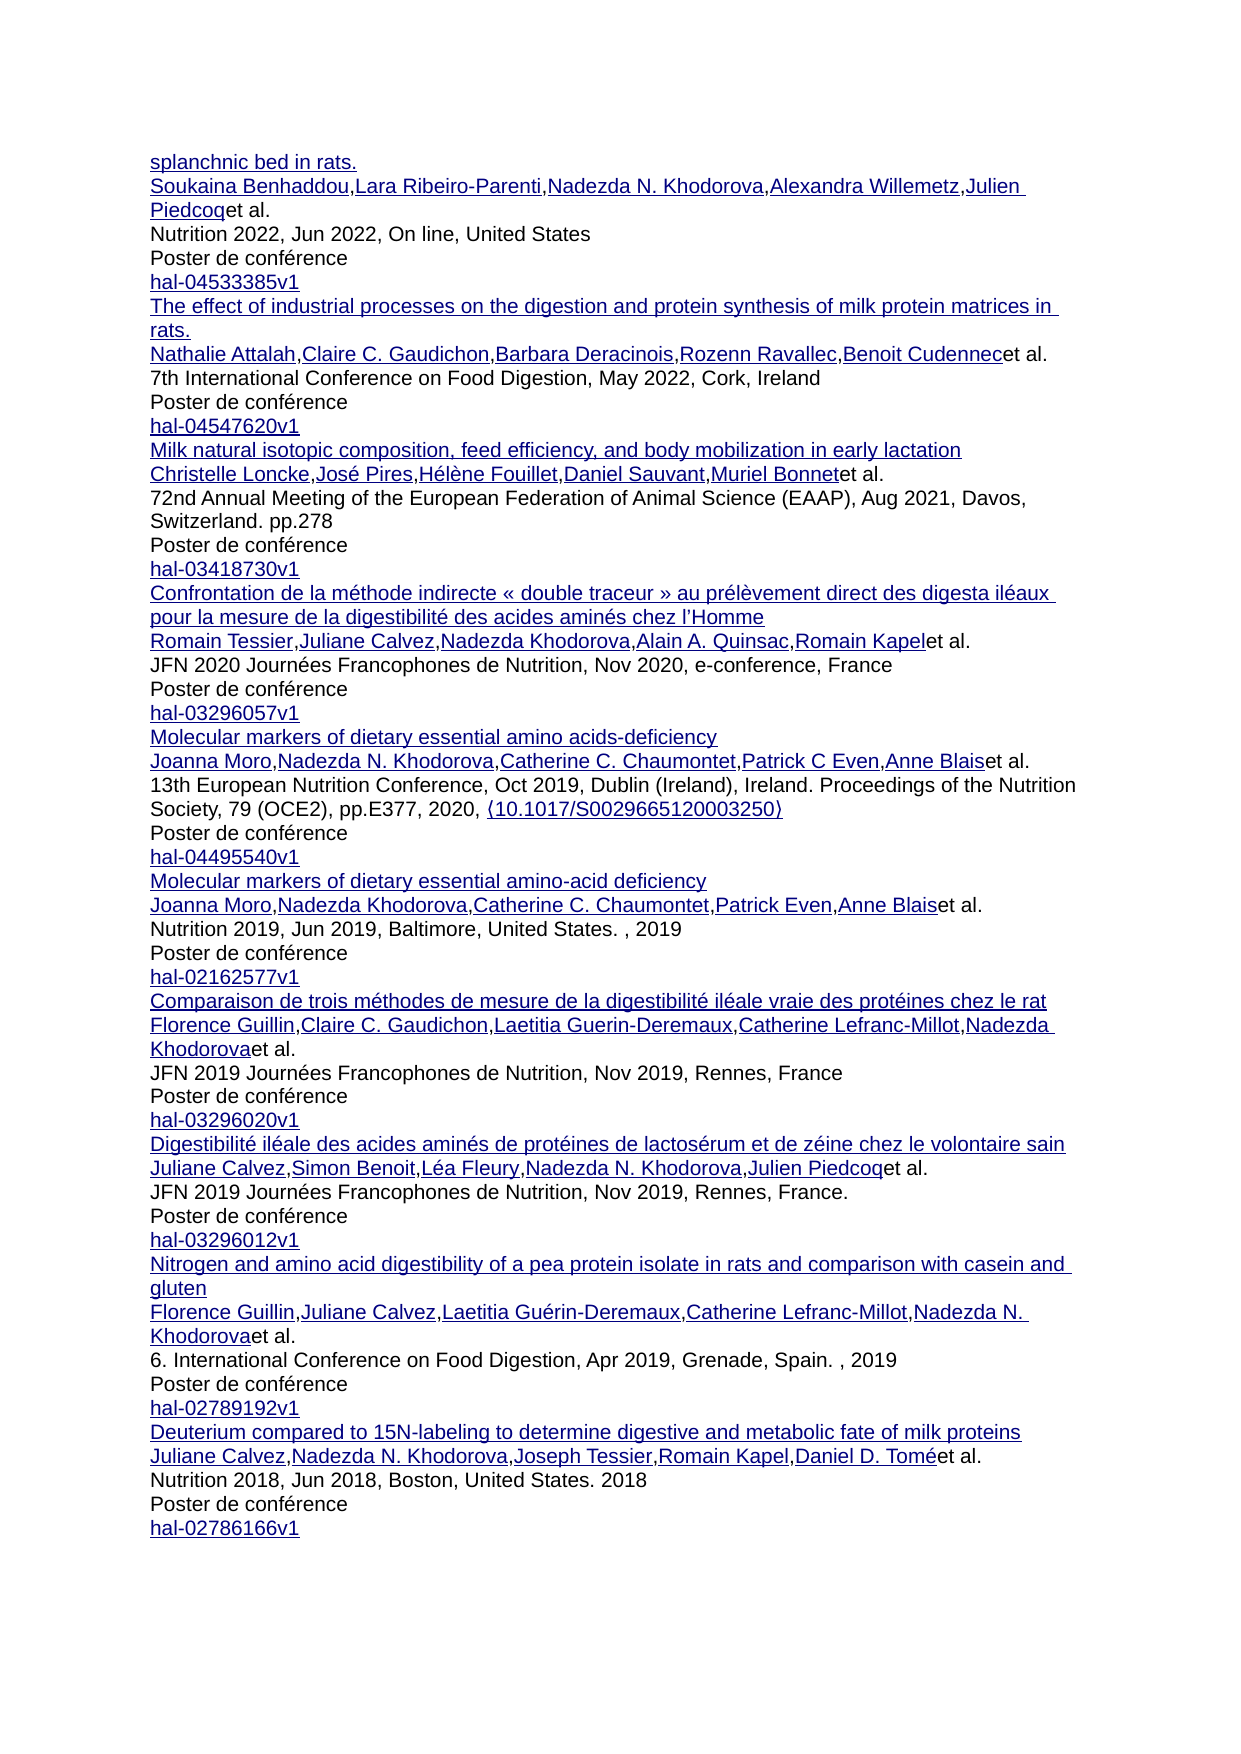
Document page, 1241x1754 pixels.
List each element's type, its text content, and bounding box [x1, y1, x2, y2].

table_cell Nitrogen and amino acid digestibility of a pea protein isolate in rats and comparison with casein and gluten Florence Guillin,Juliane Calvez,Laetitia Guérin-Deremaux,Catherine Lefranc-Millot,Nadezda N. Khodorovaet al. 6. International Conference on Food Digestion, Apr 2019, Grenade, Spain. , 2019 Poster de conférence hal-02789192v1 [150, 1252, 1090, 1420]
table_cell Milk natural isotopic composition, feed efficiency, and body mobilization in early lactation Christelle Loncke,José Pires,Hélène Fouillet,Daniel Sauvant,Muriel Bonnetet al. 72nd Annual Meeting of the European Federation of Animal Science (EAAP), Aug 2021, Davos, Switzerland. pp.278 Poster de conférence hal-03418730v1 [150, 438, 1090, 581]
table_cell Molecular markers of dietary essential amino acids-deficiency Joanna Moro,Nadezda N. Khodorova,Catherine C. Chaumontet,Patrick C Even,Anne Blaiset al. 13th European Nutrition Conference, Oct 2019, Dublin (Ireland), Ireland. Proceedings of the Nutrition Society, 79 (OCE2), pp.E377, 2020, ⟨10.1017/S0029665120003250⟩ Poster de conférence hal-04495540v1 [150, 725, 1090, 869]
table_cell Deuterium compared to 15N-labeling to determine digestive and metabolic fate of milk proteins Juliane Calvez,Nadezda N. Khodorova,Joseph Tessier,Romain Kapel,Daniel D. Toméet al. Nutrition 2018, Jun 2018, Boston, United States. 2018 Poster de conférence hal-02786166v1 [150, 1420, 1090, 1539]
table_cell Confrontation de la méthode indirecte « double traceur » au prélèvement direct des digesta iléaux pour la mesure de la digestibilité des acides aminés chez l’Homme Romain Tessier,Juliane Calvez,Nadezda Khodorova,Alain A. Quinsac,Romain Kapelet al. JFN 2020 Journées Francophones de Nutrition, Nov 2020, e-conference, France Poster de conférence hal-03296057v1 [150, 581, 1090, 725]
table_cell Digestibilité iléale des acides aminés de protéines de lactosérum et de zéine chez le volontaire sain Juliane Calvez,Simon Benoit,Léa Fleury,Nadezda N. Khodorova,Julien Piedcoqet al. JFN 2019 Journées Francophones de Nutrition, Nov 2019, Rennes, France. Poster de conférence hal-03296012v1 [150, 1132, 1090, 1252]
table_cell Comparaison de trois méthodes de mesure de la digestibilité iléale vraie des protéines chez le rat Florence Guillin,Claire C. Gaudichon,Laetitia Guerin-Deremaux,Catherine Lefranc-Millot,Nadezda Khodorovaet al. JFN 2019 Journées Francophones de Nutrition, Nov 2019, Rennes, France Poster de conférence hal-03296020v1 [150, 989, 1090, 1132]
table_cell The effect of industrial processes on the digestion and protein synthesis of milk protein matrices in rats. Nathalie Attalah,Claire C. Gaudichon,Barbara Deracinois,Rozenn Ravallec,Benoit Cudennecet al. 7th International Conference on Food Digestion, May 2022, Cork, Ireland Poster de conférence hal-04547620v1 [150, 294, 1090, 437]
table_cell Effect of gastric bypass on dietary protein digestibility and dietary nitrogen sequestration in the splanchnic bed in rats. Soukaina Benhaddou,Lara Ribeiro-Parenti,Nadezda N. Khodorova,Alexandra Willemetz,Julien Piedcoqet al. Nutrition 2022, Jun 2022, On line, United States Poster de conférence hal-04533385v1 [150, 150, 1090, 294]
table_cell Molecular markers of dietary essential amino-acid deficiency Joanna Moro,Nadezda Khodorova,Catherine C. Chaumontet,Patrick Even,Anne Blaiset al. Nutrition 2019, Jun 2019, Baltimore, United States. , 2019 Poster de conférence hal-02162577v1 [150, 869, 1090, 988]
